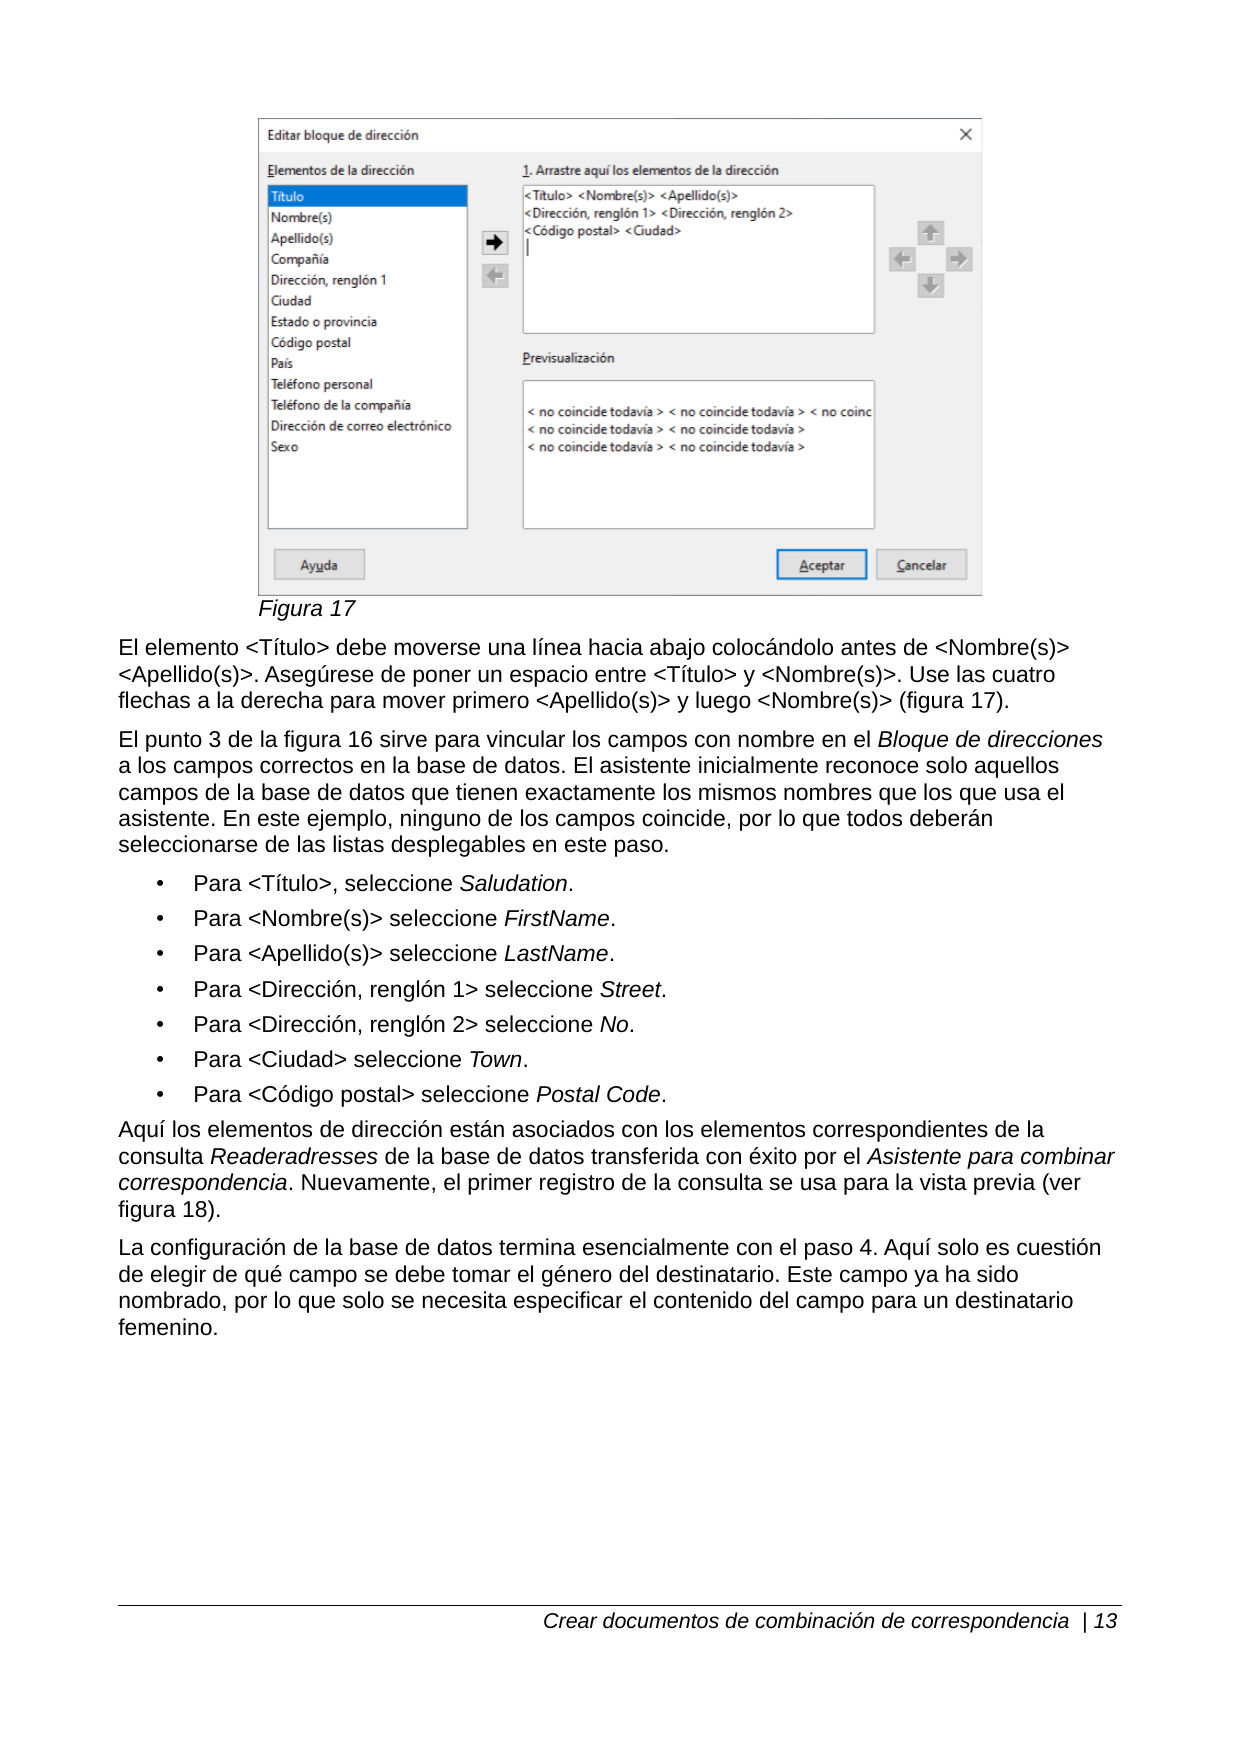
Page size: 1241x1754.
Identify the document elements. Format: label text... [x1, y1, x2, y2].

list Para <Código postal> seleccione Postal Code. [156, 1081, 1122, 1108]
text La configuración de la base de datos termina esencialmente con el paso 4. Aquí solo es cuestión de elegir de qué campo se debe tomar el género del destinatario. Este campo ya ha sido nombrado, por lo que solo se necesita especificar el contenido del campo para un destinatario femenino. [118, 1234, 1122, 1340]
list Para <Dirección, renglón 2> seleccione No. [156, 1011, 1122, 1037]
list Para <Ciudad> seleccione Town. [156, 1046, 1122, 1072]
text El punto 3 de la figura 16 sirve para vincular los campos con nombre en el Bloque de direcciones a los campos correctos en la base de datos. El asistente inicialmente reconoce solo aquellos campos de la base de datos que tienen exactamente los mismos nombres que los que usa el asistente. En este ejemplo, ninguno de los campos coincide, por lo que todos deberán seleccionarse de las listas desplegables en este paso. [118, 726, 1122, 857]
list Para <Nombre(s)> seleccione FirstName. [156, 905, 1122, 932]
list Para <Apellido(s)> seleccione LastName. [156, 940, 1122, 967]
text El elemento <Título> debe moverse una línea hacia abajo colocándolo antes de <Nombre(s)> <Apellido(s)>. Asegúrese de poner un espacio entre <Título> y <Nombre(s)>. Use las cuatro flechas a la derecha para mover primero <Apellido(s)> y luego <Nombre(s)> (figura 17). [118, 634, 1122, 713]
list Para <Título>, seleccione Saludation. [156, 870, 1122, 896]
text Figura 17 [258, 596, 982, 622]
text Aquí los elementos de dirección están asociados con los elementos correspondientes de la consulta Readeradresses de la base de datos transferida con éxito por el Asistente para combinar correspondencia. Nuevamente, el primer registro de la consulta se usa para la vista previa (ver figura 18). [118, 1116, 1122, 1222]
list Para <Dirección, renglón 1> seleccione Street. [156, 976, 1122, 1002]
picture [258, 118, 983, 596]
